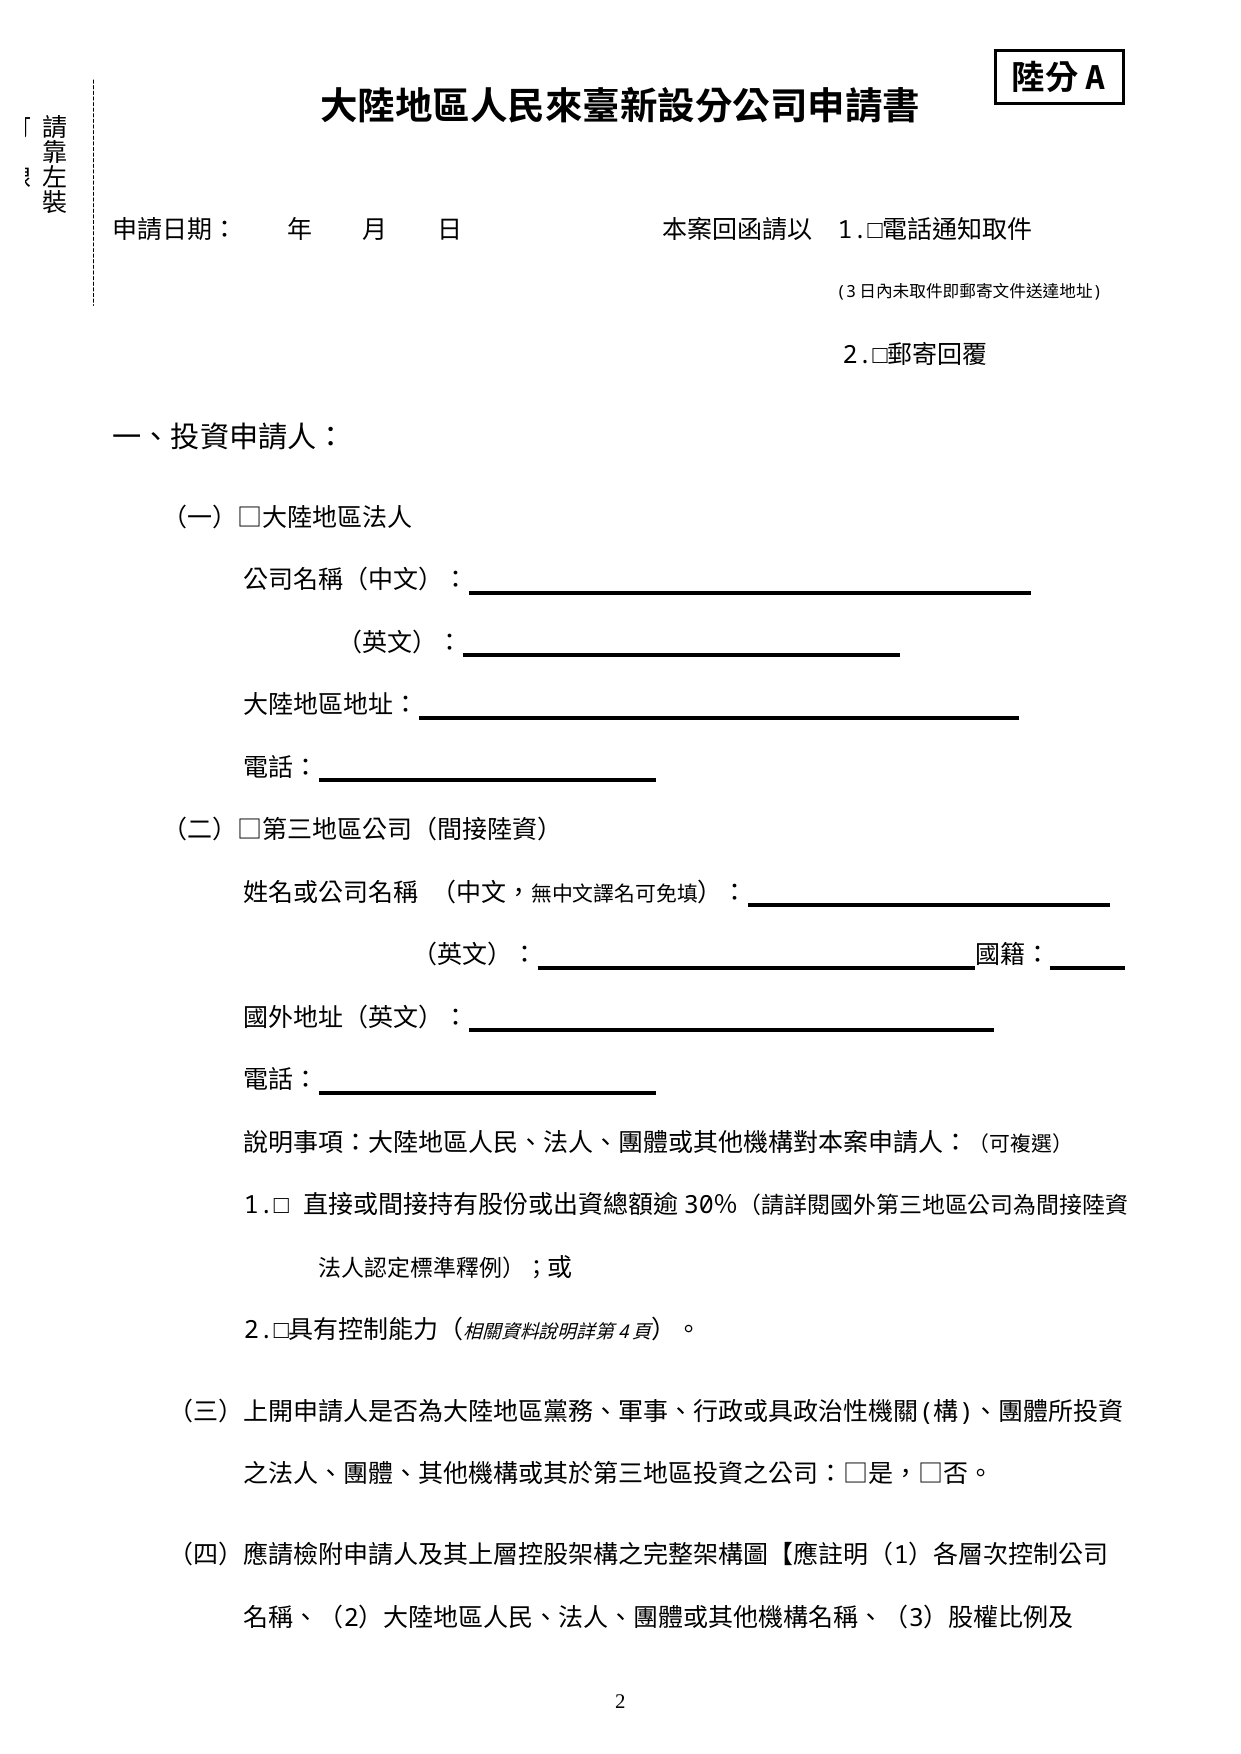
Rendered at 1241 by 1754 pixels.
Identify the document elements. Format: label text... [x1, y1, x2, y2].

text （四）應請檢附申請人及其上層控股架構之完整架構圖【應註明（1）各層次控制公司名稱、（2）大陸地區人民、法人、團體或其他機構名稱、（3）股權比例及 [168, 1511, 1128, 1636]
text （二）□第三地區公司（間接陸資） [112, 786, 1128, 849]
text （一）□大陸地區法人 [112, 474, 1128, 536]
text 申請日期： 年 月 日 本案回函請以 1.□電話通知取件 [112, 186, 1128, 249]
text 請靠左裝訂 線 [26, 114, 73, 234]
text 2.□具有控制能力（相關資料說明詳第4頁）。 [112, 1286, 1128, 1349]
text 電話： [112, 1036, 1128, 1099]
text （英文）： 國籍： [112, 911, 1128, 974]
text 公司名稱（中文）： [112, 536, 1128, 599]
text （英文）： [112, 599, 1128, 661]
text 說明事項：大陸地區人民、法人、團體或其他機構對本案申請人：（可複選） [150, 1099, 1128, 1161]
text （三）上開申請人是否為大陸地區黨務、軍事、行政或具政治性機關(構)、團體所投資之法人、團體、其他機構或其於第三地區投資之公司：□是，□否。 [168, 1368, 1128, 1493]
text 一、投資申請人： [112, 393, 1128, 455]
text 大陸地區人民來臺新設分公司申請書 [18, 99, 81, 249]
text 大陸地區人民來臺新設分公司申請書 [112, 61, 1128, 124]
text 2.□郵寄回覆 [112, 311, 1128, 374]
text 姓名或公司名稱 （中文，無中文譯名可免填）： [112, 849, 1128, 911]
text 電話： [112, 724, 1128, 786]
text (3日內未取件即郵寄文件送達地址) [836, 249, 1128, 311]
text 大陸地區地址： [112, 661, 1128, 724]
text 1.□ 直接或間接持有股份或出資總額逾30％（請詳閱國外第三地區公司為間接陸資法人認定標準釋例）；或 [243, 1161, 1128, 1286]
text 陸分A [1012, 59, 1107, 94]
text 國外地址（英文）： [112, 974, 1128, 1036]
